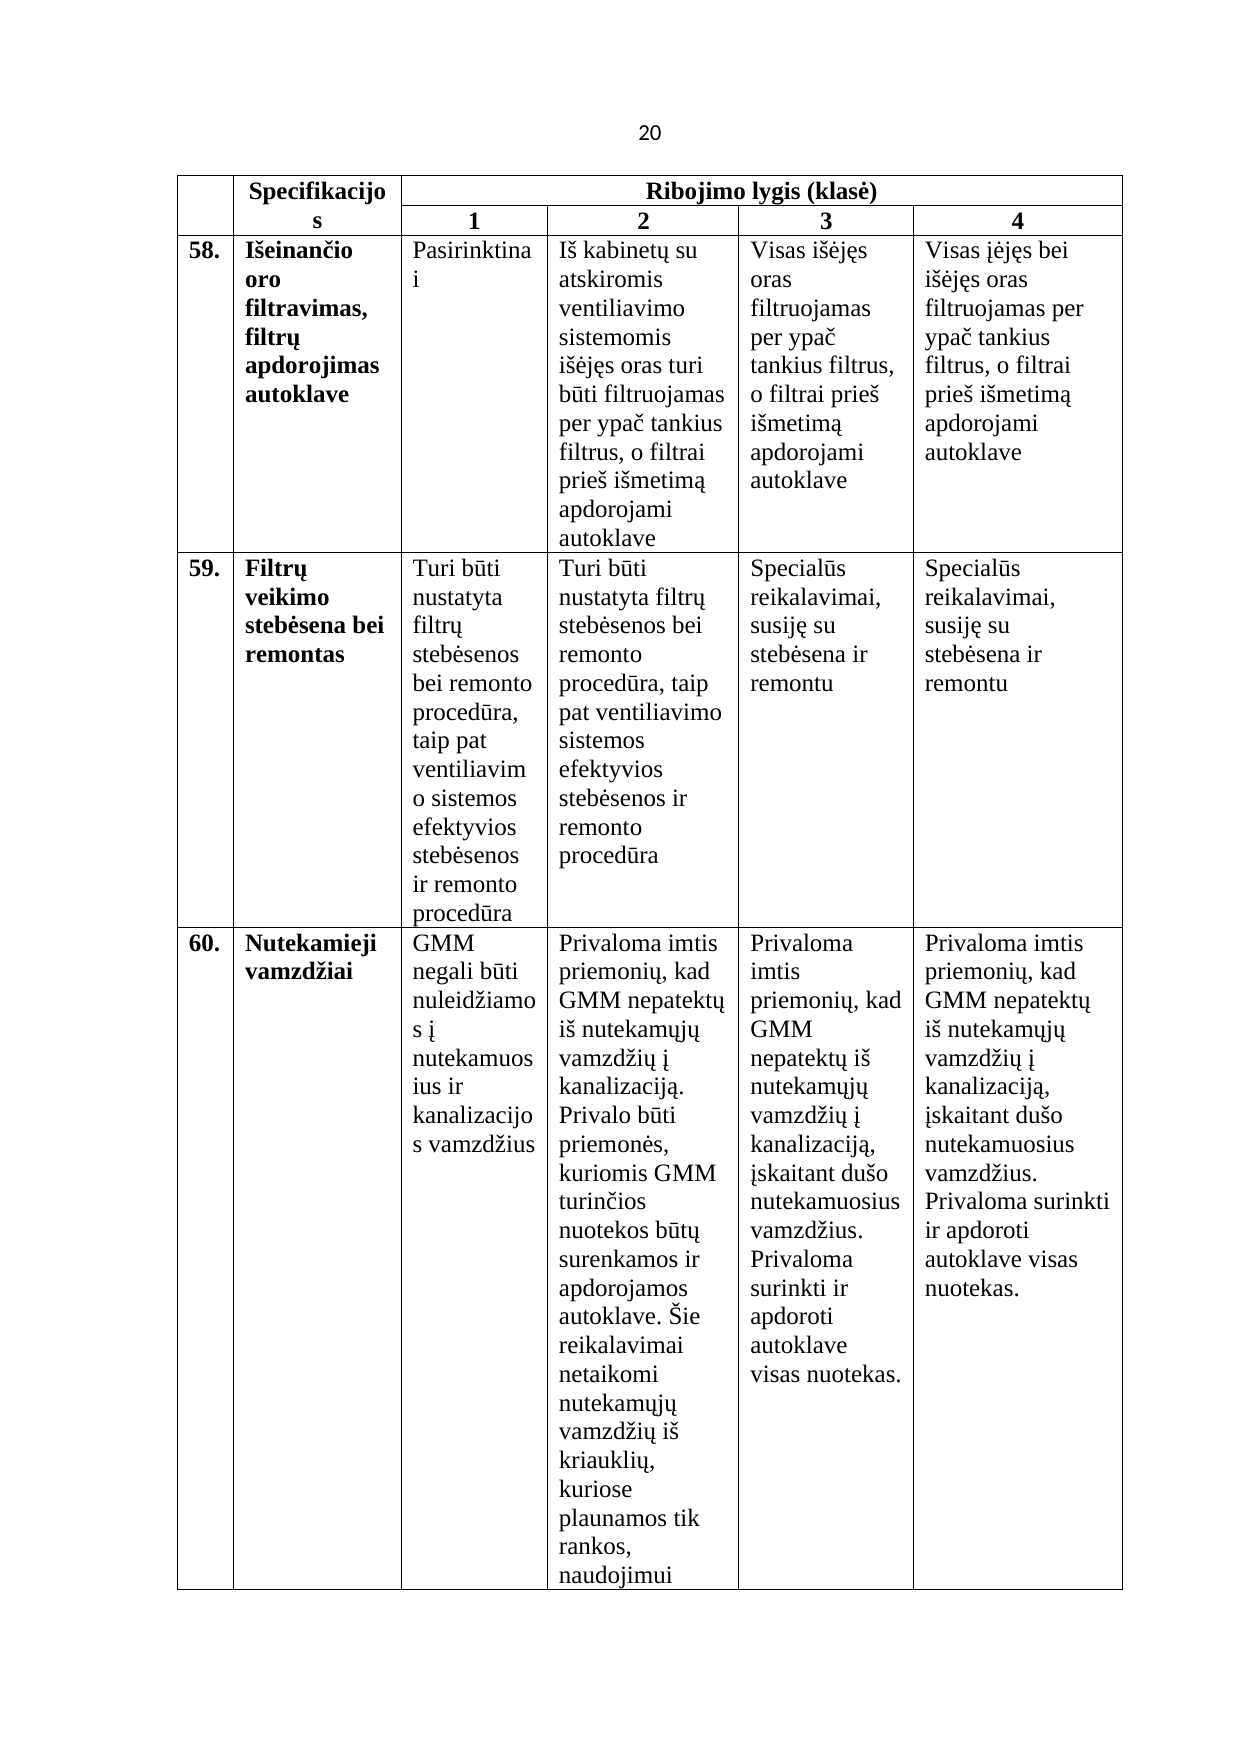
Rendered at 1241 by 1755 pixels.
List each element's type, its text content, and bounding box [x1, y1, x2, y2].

table_cell 3 [739, 206, 913, 234]
table_cell 59. [178, 553, 233, 927]
table_cell Visas išėjęs oras filtruojamas per ypač tankius filtrus, o filtrai prieš išmetimą apdorojami autoklave [739, 236, 913, 552]
table_header Specifikacijos [234, 176, 401, 234]
table_cell Iš kabinetų su atskiromis ventiliavimo sistemomis išėjęs oras turi būti filtruojamas per ypač tankius filtrus, o filtrai prieš išmetimą apdorojami autoklave [548, 236, 738, 552]
table_cell Specialūs reikalavimai, susiję su stebėsena ir remontu [914, 553, 1122, 927]
table_cell Išeinančio oro filtravimas, filtrų apdorojimas autoklave [234, 236, 401, 552]
table_cell Privaloma imtis priemonių, kad GMM nepatektų iš nutekamųjų vamzdžių į kanalizaciją, įskaitant dušo nutekamuosius vamzdžius. Privaloma surinkti ir apdoroti autoklave visas nuotekas. [914, 928, 1122, 1589]
table_cell Turi būti nustatyta filtrų stebėsenos bei remonto procedūra, taip pat ventiliavimo sistemos efektyvios stebėsenos ir remonto procedūra [548, 553, 738, 927]
table_cell Privaloma imtis priemonių, kad GMM nepatektų iš nutekamųjų vamzdžių į kanalizaciją, įskaitant dušo nutekamuosius vamzdžius. Privaloma surinkti ir apdoroti autoklave visas nuotekas. [739, 928, 913, 1589]
table_cell 2 [548, 206, 738, 234]
table_cell Pasirinktinai [402, 236, 547, 552]
table_cell Filtrų veikimo stebėsena bei remontas [234, 553, 401, 927]
table_cell Privaloma imtis priemonių, kad GMM nepatektų iš nutekamųjų vamzdžių į kanalizaciją. Privalo būti priemonės, kuriomis GMM turinčios nuotekos būtų surenkamos ir apdorojamos autoklave. Šie reikalavimai netaikomi nutekamųjų vamzdžių iš kriauklių, kuriose plaunamos tik rankos, naudojimui [548, 928, 738, 1589]
table_cell Turi būti nustatyta filtrų stebėsenos bei remonto procedūra, taip pat ventiliavimo sistemos efektyvios stebėsenos ir remonto procedūra [402, 553, 547, 927]
table_header Ribojimo lygis (klasė) [402, 176, 1122, 205]
table_cell 60. [178, 928, 233, 1589]
table_cell 4 [914, 206, 1122, 234]
table_cell 58. [178, 236, 233, 552]
table_cell Visas įėjęs bei išėjęs oras filtruojamas per ypač tankius filtrus, o filtrai prieš išmetimą apdorojami autoklave [914, 236, 1122, 552]
table_header [178, 176, 233, 234]
table_cell Specialūs reikalavimai, susiję su stebėsena ir remontu [739, 553, 913, 927]
table_cell GMM negali būti nuleidžiamos į nutekamuosius ir kanalizacijos vamzdžius [402, 928, 547, 1589]
table_cell 1 [402, 206, 547, 234]
table_cell Nutekamieji vamzdžiai [234, 928, 401, 1589]
